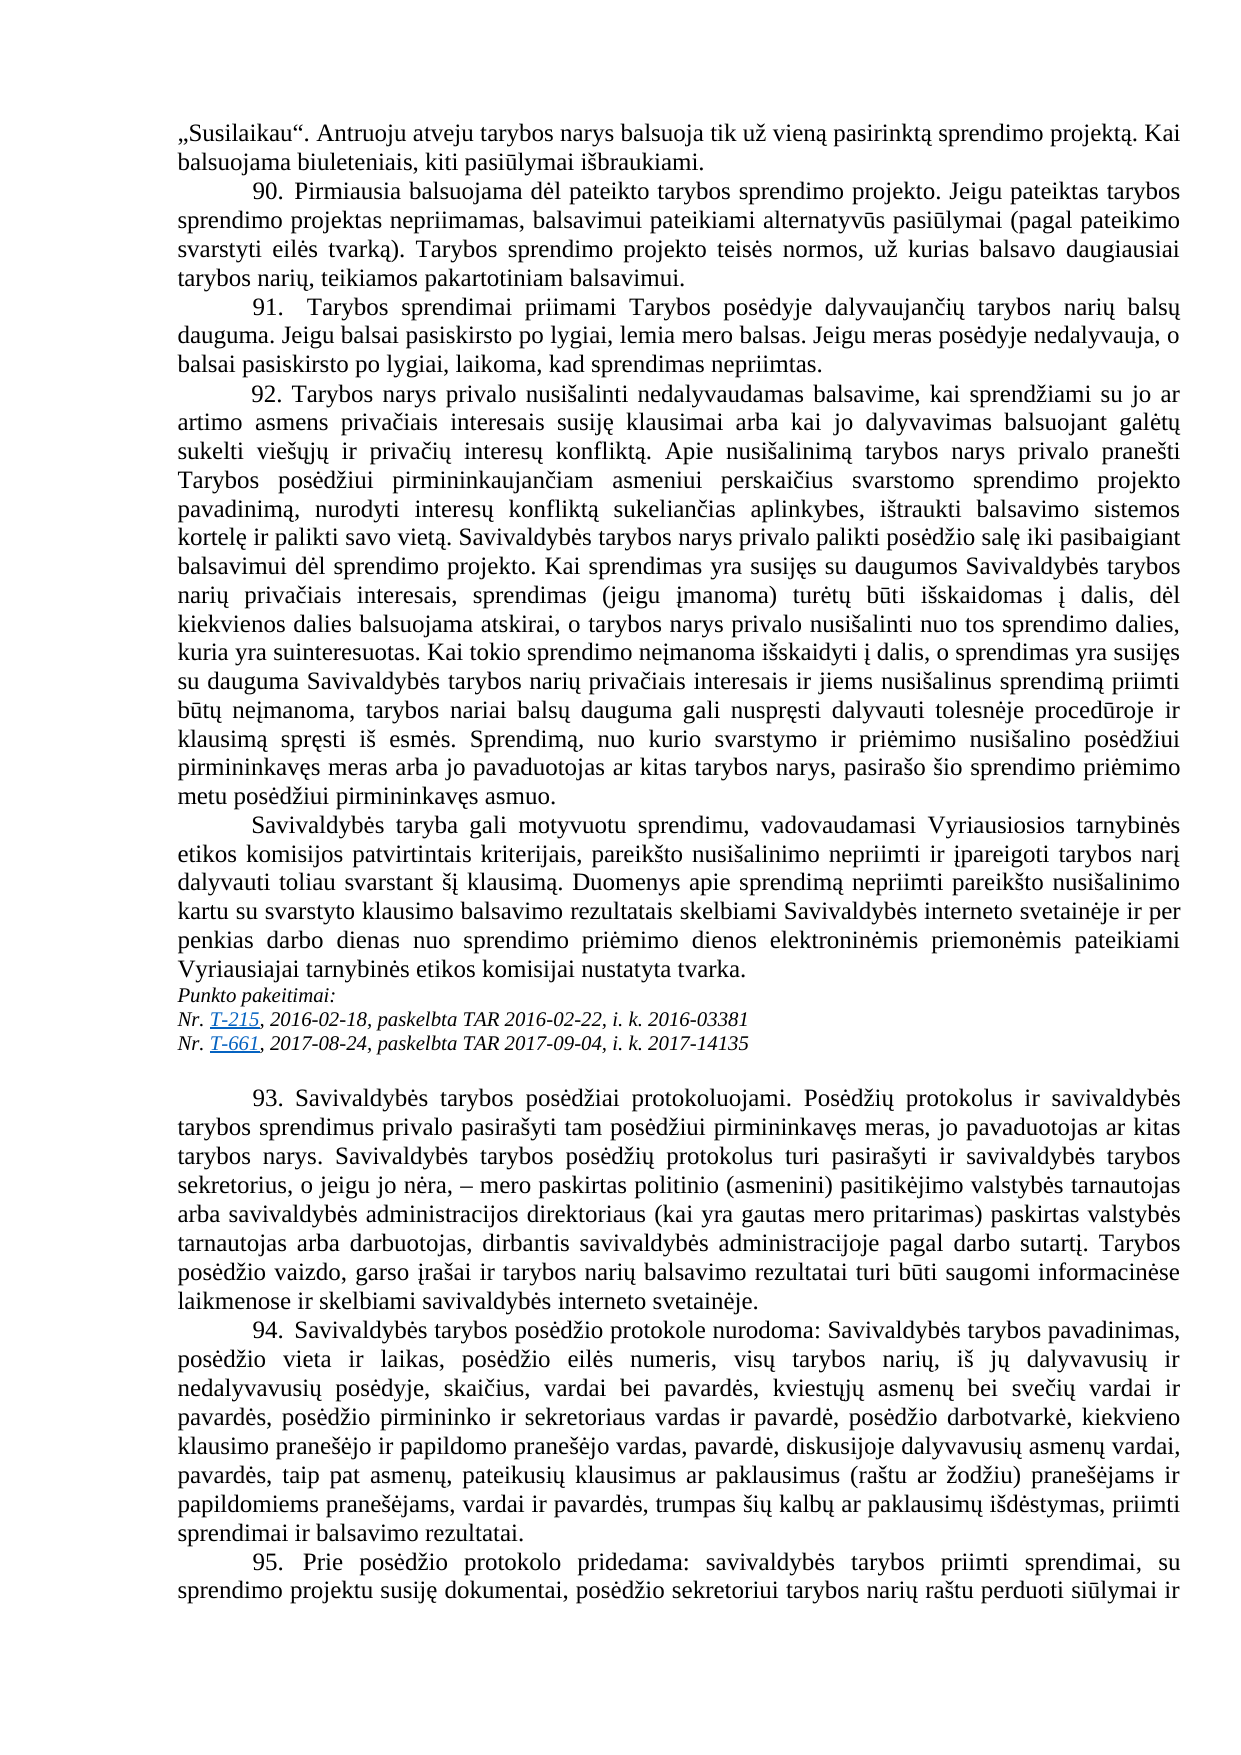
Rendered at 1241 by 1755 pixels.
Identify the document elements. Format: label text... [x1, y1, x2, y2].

text „Susilaikau“. Antruoju atveju tarybos narys balsuoja tik už vieną pasirinktą sprendimo projektą. Kai balsuojama biuleteniais, kiti pasiūlymai išbraukiami. [177, 118, 1181, 176]
text 91. Tarybos sprendimai priimami Tarybos posėdyje dalyvaujančių tarybos narių balsų dauguma. Jeigu balsai pasiskirsto po lygiai, lemia mero balsas. Jeigu meras posėdyje nedalyvauja, o balsai pasiskirsto po lygiai, laikoma, kad sprendimas nepriimtas. [177, 292, 1181, 379]
text Punkto pakeitimai: [177, 982, 1181, 1007]
text 92. Tarybos narys privalo nusišalinti nedalyvaudamas balsavime, kai sprendžiami su jo ar artimo asmens privačiais interesais susiję klausimai arba kai jo dalyvavimas balsuojant galėtų sukelti viešųjų ir privačių interesų konfliktą. Apie nusišalinimą tarybos narys privalo pranešti Tarybos posėdžiui pirmininkaujančiam asmeniui perskaičius svarstomo sprendimo projekto pavadinimą, nurodyti interesų konfliktą sukeliančias aplinkybes, ištraukti balsavimo sistemos kortelę ir palikti savo vietą. Savivaldybės tarybos narys privalo palikti posėdžio salę iki pasibaigiant balsavimui dėl sprendimo projekto. Kai sprendimas yra susijęs su daugumos Savivaldybės tarybos narių privačiais interesais, sprendimas (jeigu įmanoma) turėtų būti išskaidomas į dalis, dėl kiekvienos dalies balsuojama atskirai, o tarybos narys privalo nusišalinti nuo tos sprendimo dalies, kuria yra suinteresuotas. Kai tokio sprendimo neįmanoma išskaidyti į dalis, o sprendimas yra susijęs su dauguma Savivaldybės tarybos narių privačiais interesais ir jiems nusišalinus sprendimą priimti būtų neįmanoma, tarybos nariai balsų dauguma gali nuspręsti dalyvauti tolesnėje procedūroje ir klausimą spręsti iš esmės. Sprendimą, nuo kurio svarstymo ir priėmimo nusišalino posėdžiui pirmininkavęs meras arba jo pavaduotojas ar kitas tarybos narys, pasirašo šio sprendimo priėmimo metu posėdžiui pirmininkavęs asmuo. [177, 379, 1181, 810]
text Savivaldybės taryba gali motyvuotu sprendimu, vadovaudamasi Vyriausiosios tarnybinės etikos komisijos patvirtintais kriterijais, pareikšto nusišalinimo nepriimti ir įpareigoti tarybos narį dalyvauti toliau svarstant šį klausimą. Duomenys apie sprendimą nepriimti pareikšto nusišalinimo kartu su svarstyto klausimo balsavimo rezultatais skelbiami Savivaldybės interneto svetainėje ir per penkias darbo dienas nuo sprendimo priėmimo dienos elektroninėmis priemonėmis pateikiami Vyriausiajai tarnybinės etikos komisijai nustatyta tvarka. [177, 810, 1181, 982]
text Nr. T-661, 2017-08-24, paskelbta TAR 2017-09-04, i. k. 2017-14135 [177, 1031, 1181, 1055]
text Nr. T-215, 2016-02-18, paskelbta TAR 2016-02-22, i. k. 2016-03381 [177, 1007, 1181, 1031]
text 93. Savivaldybės tarybos posėdžiai protokoluojami. Posėdžių protokolus ir savivaldybės tarybos sprendimus privalo pasirašyti tam posėdžiui pirmininkavęs meras, jo pavaduotojas ar kitas tarybos narys. Savivaldybės tarybos posėdžių protokolus turi pasirašyti ir savivaldybės tarybos sekretorius, o jeigu jo nėra, – mero paskirtas politinio (asmenini) pasitikėjimo valstybės tarnautojas arba savivaldybės administracijos direktoriaus (kai yra gautas mero pritarimas) paskirtas valstybės tarnautojas arba darbuotojas, dirbantis savivaldybės administracijoje pagal darbo sutartį. Tarybos posėdžio vaizdo, garso įrašai ir tarybos narių balsavimo rezultatai turi būti saugomi informacinėse laikmenose ir skelbiami savivaldybės interneto svetainėje. [177, 1083, 1181, 1315]
text 90. Pirmiausia balsuojama dėl pateikto tarybos sprendimo projekto. Jeigu pateiktas tarybos sprendimo projektas nepriimamas, balsavimui pateikiami alternatyvūs pasiūlymai (pagal pateikimo svarstyti eilės tvarką). Tarybos sprendimo projekto teisės normos, už kurias balsavo daugiausiai tarybos narių, teikiamos pakartotiniam balsavimui. [177, 176, 1181, 292]
text 94. Savivaldybės tarybos posėdžio protokole nurodoma: Savivaldybės tarybos pavadinimas, posėdžio vieta ir laikas, posėdžio eilės numeris, visų tarybos narių, iš jų dalyvavusių ir nedalyvavusių posėdyje, skaičius, vardai bei pavardės, kviestųjų asmenų bei svečių vardai ir pavardės, posėdžio pirmininko ir sekretoriaus vardas ir pavardė, posėdžio darbotvarkė, kiekvieno klausimo pranešėjo ir papildomo pranešėjo vardas, pavardė, diskusijoje dalyvavusių asmenų vardai, pavardės, taip pat asmenų, pateikusių klausimus ar paklausimus (raštu ar žodžiu) pranešėjams ir papildomiems pranešėjams, vardai ir pavardės, trumpas šių kalbų ar paklausimų išdėstymas, priimti sprendimai ir balsavimo rezultatai. [177, 1315, 1181, 1547]
text 95. Prie posėdžio protokolo pridedama: savivaldybės tarybos priimti sprendimai, su sprendimo projektu susiję dokumentai, posėdžio sekretoriui tarybos narių raštu perduoti siūlymai ir [177, 1547, 1181, 1605]
